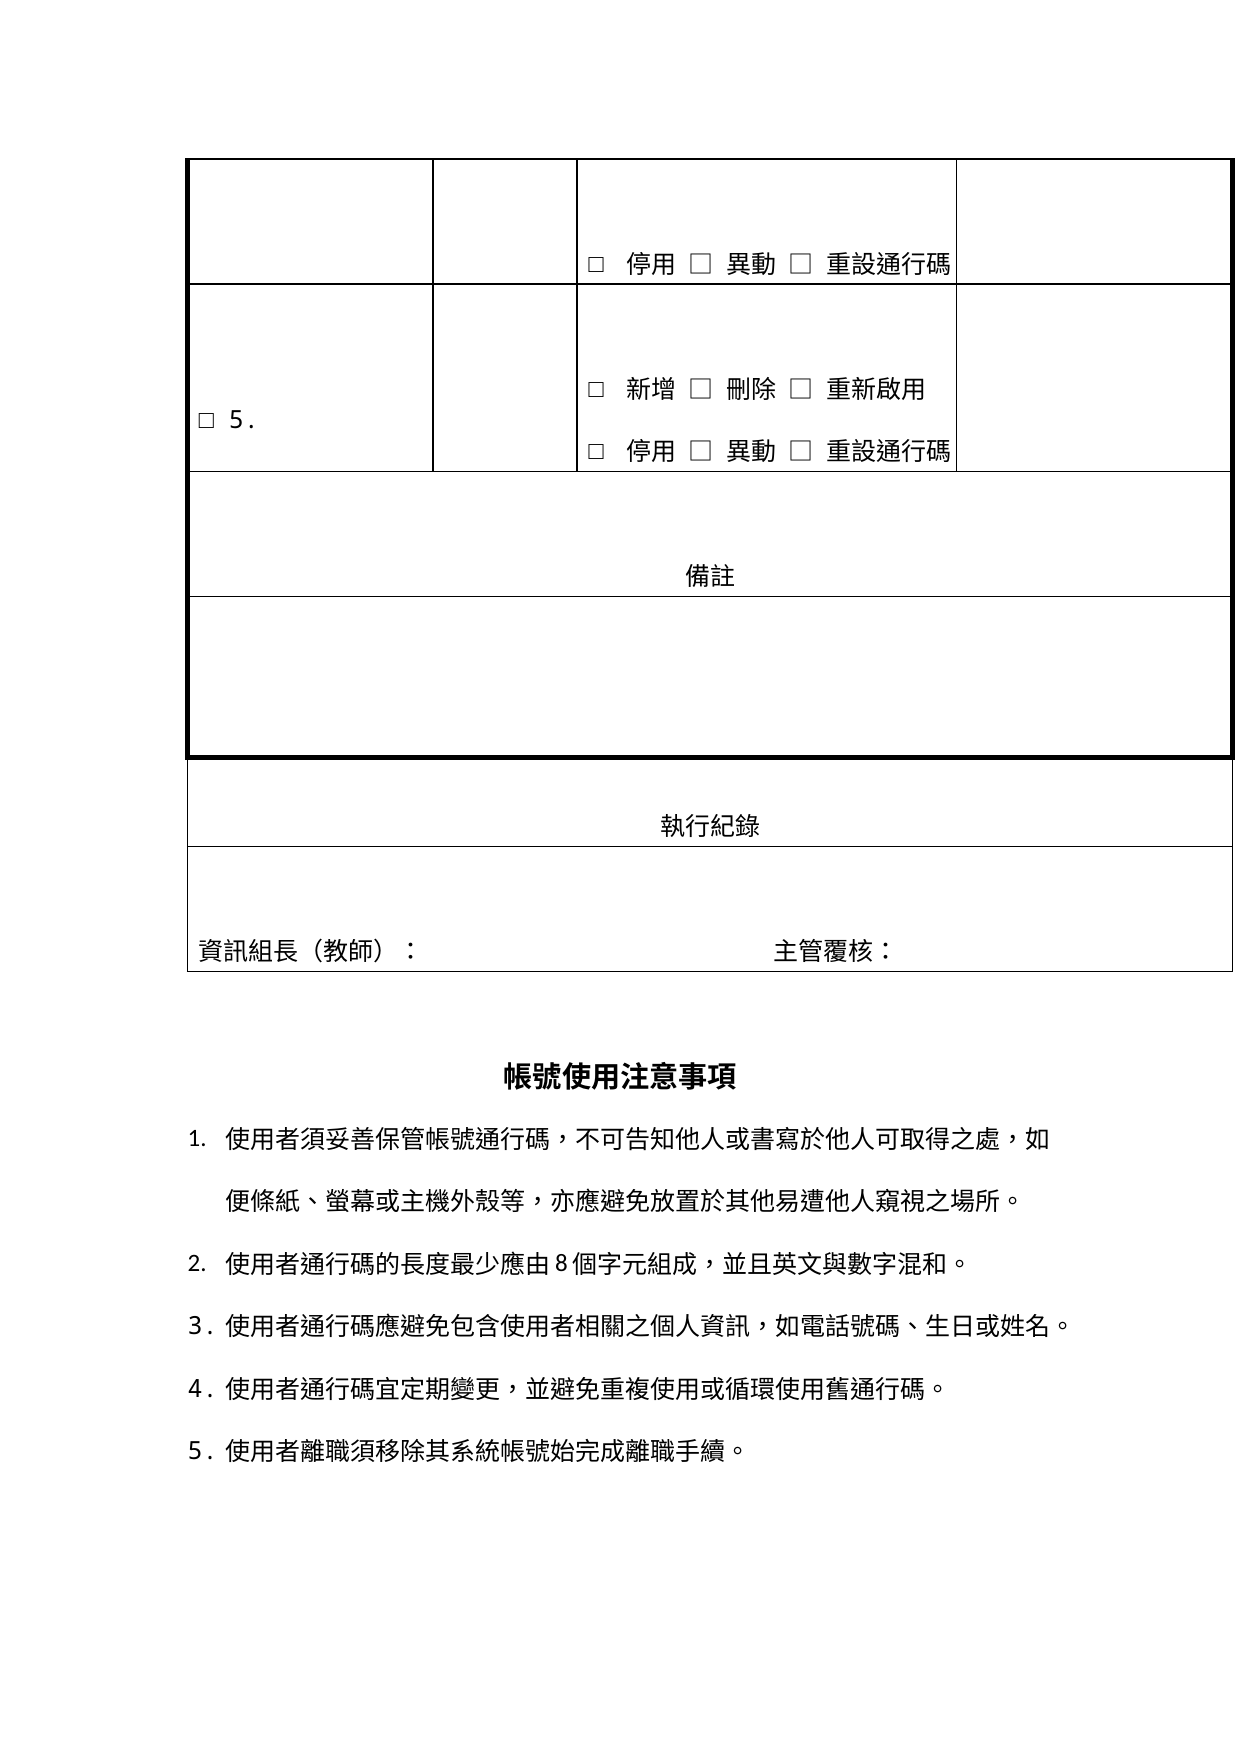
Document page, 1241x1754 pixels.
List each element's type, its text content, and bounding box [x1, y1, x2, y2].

table_cell [957, 285, 1230, 471]
list 使用者離職須移除其系統帳號始完成離職手續。 [187, 1408, 1053, 1471]
table_cell 新增 □ 刪除 □ 重新啟用 停用 □ 異動 □ 重設通行碼 [578, 160, 956, 283]
list 使用者通行碼的長度最少應由8個字元組成，並且英文與數字混和。 [187, 1221, 1053, 1283]
table_cell [957, 160, 1230, 283]
table_cell 新增 □ 刪除 □ 重新啟用 停用 □ 異動 □ 重設通行碼 [578, 285, 956, 471]
list 使用者通行碼應避免包含使用者相關之個人資訊，如電話號碼、生日或姓名。 [187, 1283, 1053, 1346]
table_cell [190, 597, 1230, 755]
table_cell [190, 160, 432, 283]
table_cell 備註 [190, 472, 1230, 596]
table_cell [434, 285, 576, 471]
list 使用者通行碼宜定期變更，並避免重複使用或循環使用舊通行碼。 [187, 1346, 1053, 1408]
table_cell 資訊組長（教師）： 主管覆核： [188, 847, 1232, 971]
table_cell 執行紀錄 [188, 760, 1232, 846]
table_cell [434, 160, 576, 283]
table_cell □ 5. [190, 285, 432, 471]
list 使用者須妥善保管帳號通行碼，不可告知他人或書寫於他人可取得之處，如便條紙、螢幕或主機外殼等，亦應避免放置於其他易遭他人窺視之場所。 [187, 1096, 1053, 1221]
text 帳號使用注意事項 [187, 1033, 1053, 1096]
